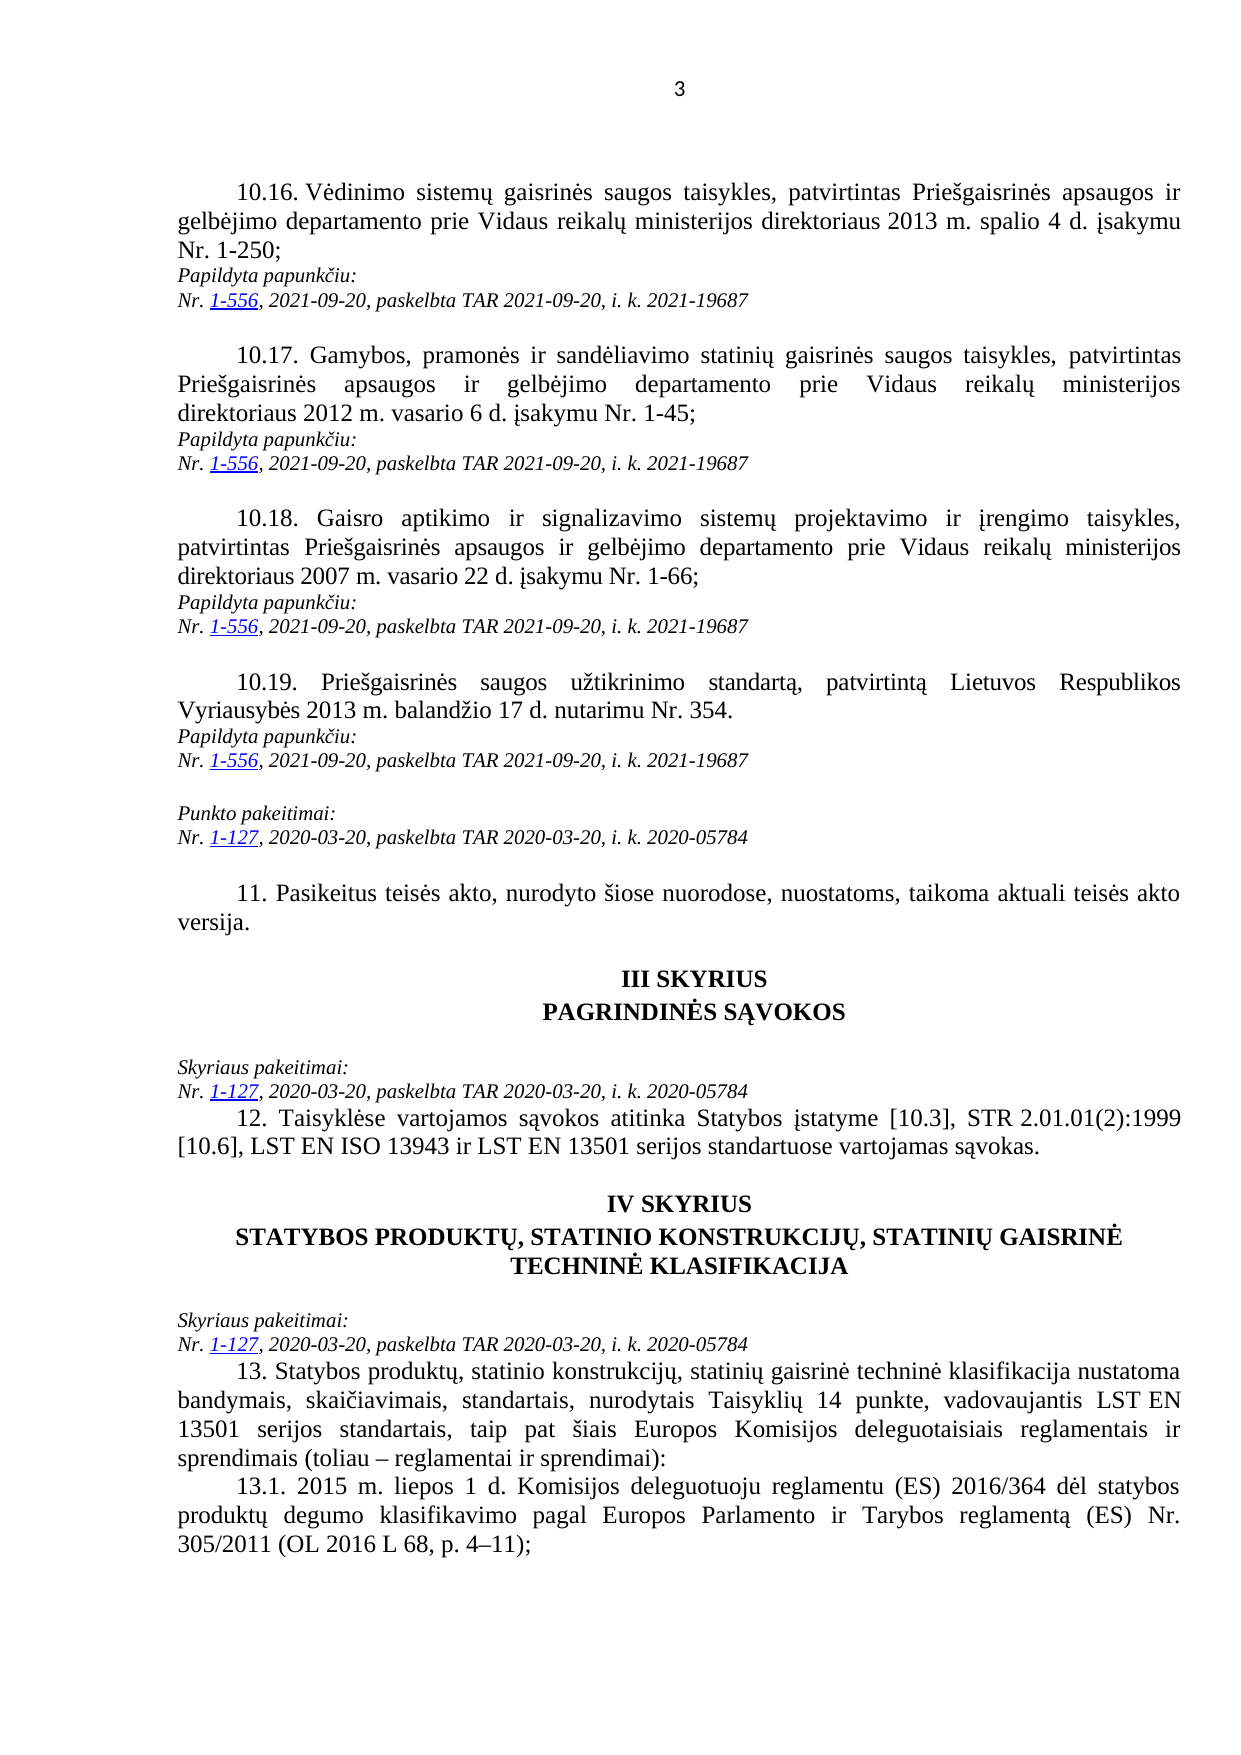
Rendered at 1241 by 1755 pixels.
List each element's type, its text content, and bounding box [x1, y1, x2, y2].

text Nr. 1-127, 2020-03-20, paskelbta TAR 2020-03-20, i. k. 2020-05784 [177, 1079, 1181, 1103]
text Papildyta papunkčiu: [177, 590, 1181, 614]
text Nr. 1-556, 2021-09-20, paskelbta TAR 2021-09-20, i. k. 2021-19687 [177, 287, 1181, 312]
text Papildyta papunkčiu: [177, 724, 1181, 748]
text Punkto pakeitimai: [177, 801, 1181, 825]
text Skyriaus pakeitimai: [177, 1308, 1181, 1332]
text Statybos PRODUKTŲ, statinio konstrukcijų, STATINIŲ gaisrinė techninė klasifikacija [177, 1222, 1181, 1279]
text 13. Statybos produktų, statinio konstrukcijų, statinių gaisrinė techninė klasifikacija nustatoma bandymais, skaičiavimais, standartais, nurodytais Taisyklių 14 punkte, vadovaujantis LST EN 13501 serijos standartais, taip pat šiais Europos Komisijos deleguotaisiais reglamentais ir sprendimais (toliau – reglamentai ir sprendimai): [177, 1356, 1181, 1471]
text Skyriaus pakeitimai: [177, 1054, 1181, 1079]
text Nr. 1-127, 2020-03-20, paskelbta TAR 2020-03-20, i. k. 2020-05784 [177, 825, 1181, 849]
text PAGRINDINĖS SĄVOKOS [207, 997, 1181, 1026]
text III SKYRIUS [207, 964, 1181, 993]
text 10.17. Gamybos, pramonės ir sandėliavimo statinių gaisrinės saugos taisykles, patvirtintas Priešgaisrinės apsaugos ir gelbėjimo departamento prie Vidaus reikalų ministerijos direktoriaus 2012 m. vasario 6 d. įsakymu Nr. 1-45; [177, 340, 1181, 427]
text IV SKYRIUS [177, 1189, 1181, 1218]
text Nr. 1-556, 2021-09-20, paskelbta TAR 2021-09-20, i. k. 2021-19687 [177, 748, 1181, 772]
text Nr. 1-127, 2020-03-20, paskelbta TAR 2020-03-20, i. k. 2020-05784 [177, 1332, 1181, 1356]
text Nr. 1-556, 2021-09-20, paskelbta TAR 2021-09-20, i. k. 2021-19687 [177, 451, 1181, 475]
text 10.19. Priešgaisrinės saugos užtikrinimo standartą, patvirtintą Lietuvos Respublikos Vyriausybės 2013 m. balandžio 17 d. nutarimu Nr. 354. [177, 667, 1181, 724]
text 13.1. 2015 m. liepos 1 d. Komisijos deleguotuoju reglamentu (ES) 2016/364 dėl statybos produktų degumo klasifikavimo pagal Europos Parlamento ir Tarybos reglamentą (ES) Nr. 305/2011 (OL 2016 L 68, p. 4–11); [177, 1471, 1181, 1558]
text 10.18. Gaisro aptikimo ir signalizavimo sistemų projektavimo ir įrengimo taisykles, patvirtintas Priešgaisrinės apsaugos ir gelbėjimo departamento prie Vidaus reikalų ministerijos direktoriaus 2007 m. vasario 22 d. įsakymu Nr. 1-66; [177, 503, 1181, 590]
text 11. Pasikeitus teisės akto, nurodyto šiose nuorodose, nuostatoms, taikoma aktuali teisės akto versija. [177, 878, 1181, 935]
text 12. Taisyklėse vartojamos sąvokos atitinka Statybos įstatyme [10.3], STR 2.01.01(2):1999 [10.6], LST EN ISO 13943 ir LST EN 13501 serijos standartuose vartojamas sąvokas. [177, 1103, 1181, 1160]
text Papildyta papunkčiu: [177, 427, 1181, 451]
text Nr. 1-556, 2021-09-20, paskelbta TAR 2021-09-20, i. k. 2021-19687 [177, 614, 1181, 638]
text 10.16. Vėdinimo sistemų gaisrinės saugos taisykles, patvirtintas Priešgaisrinės apsaugos ir gelbėjimo departamento prie Vidaus reikalų ministerijos direktoriaus 2013 m. spalio 4 d. įsakymu Nr. 1-250; [177, 177, 1181, 263]
text Papildyta papunkčiu: [177, 263, 1181, 287]
